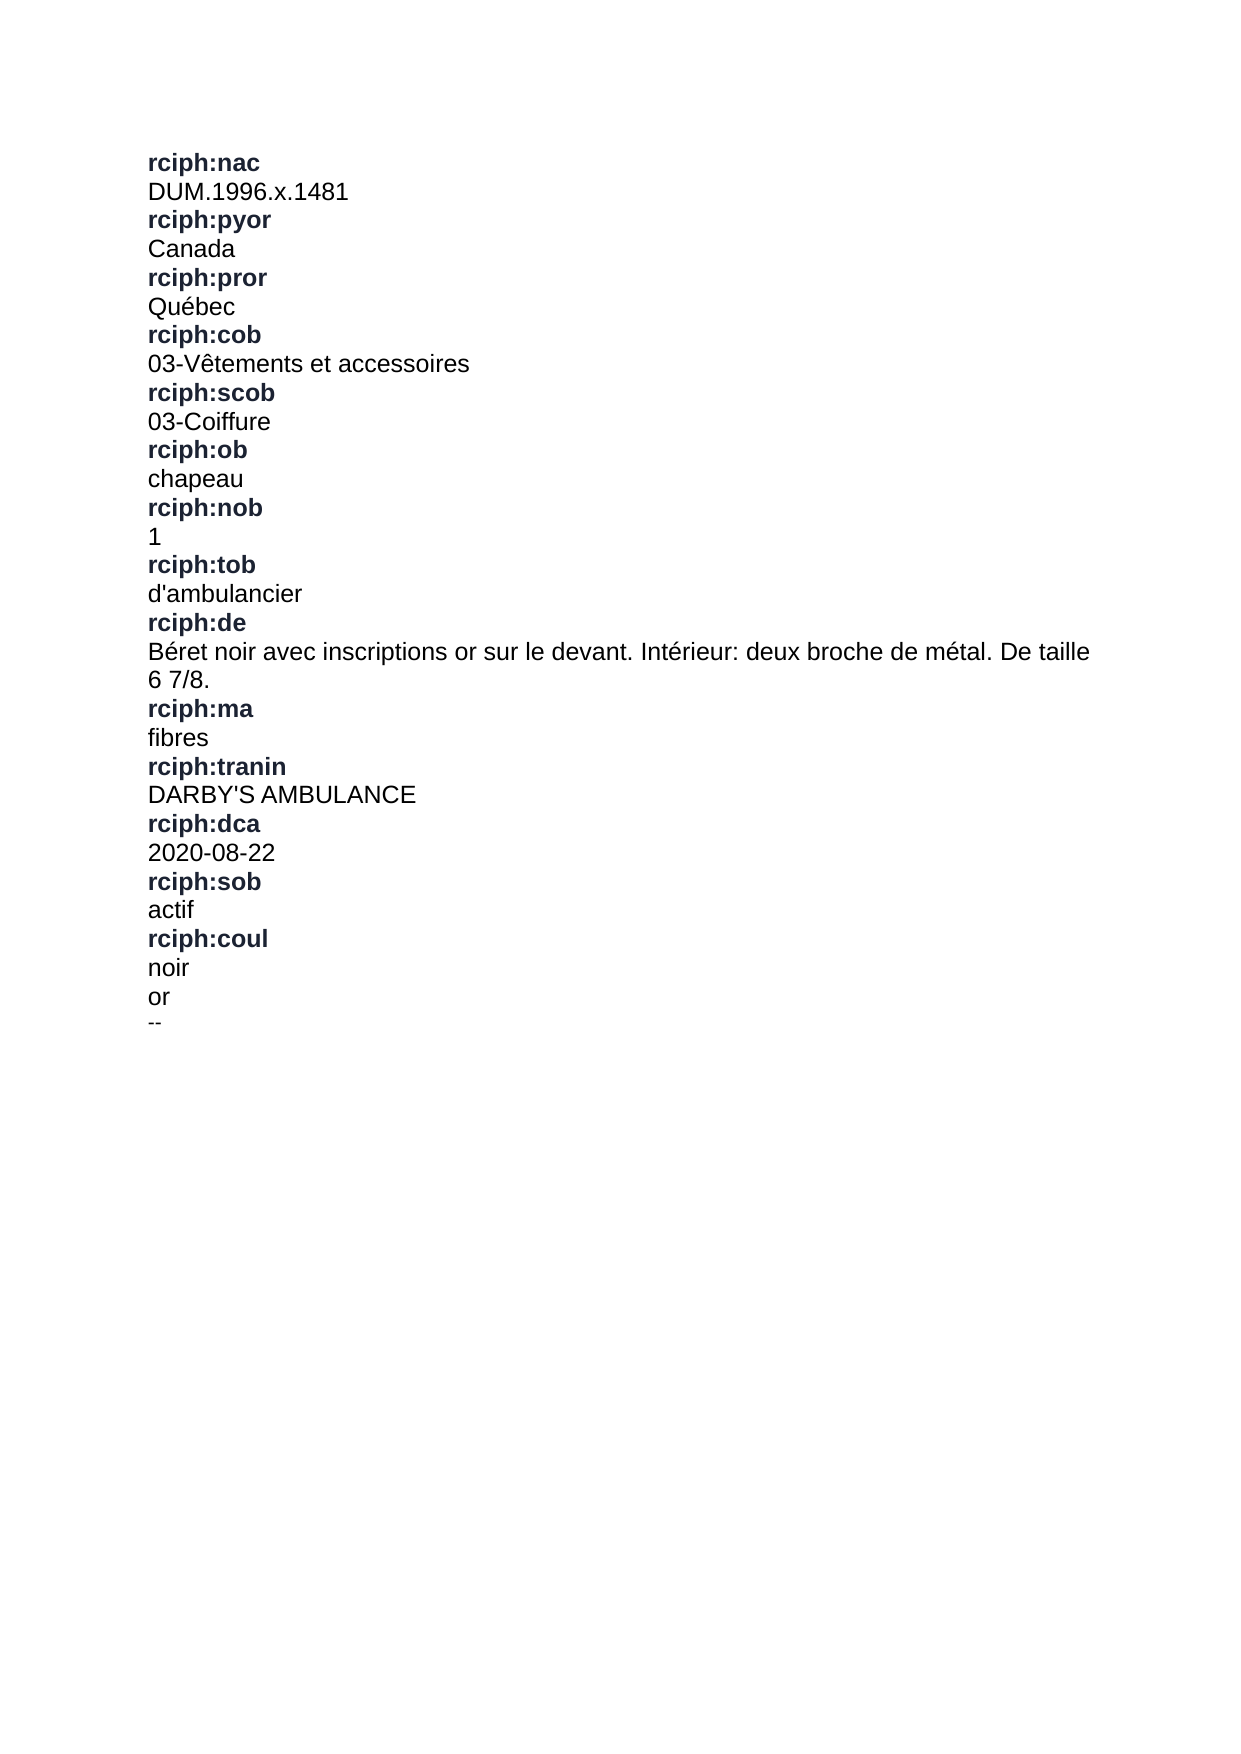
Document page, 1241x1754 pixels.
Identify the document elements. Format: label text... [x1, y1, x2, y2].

text rciph:tranin [148, 751, 1092, 780]
text chapeau [148, 464, 1092, 493]
text rciph:dca [148, 809, 1092, 838]
text rciph:cob [148, 320, 1092, 349]
text rciph:coul [148, 924, 1092, 953]
text DUM.1996.x.1481 [148, 176, 1092, 205]
text d'ambulancier [148, 579, 1092, 608]
text fibres [148, 723, 1092, 751]
text DARBY'S AMBULANCE [148, 780, 1092, 809]
text rciph:pyor [148, 205, 1092, 234]
text rciph:ma [148, 694, 1092, 723]
text 2020-08-22 [148, 838, 1092, 866]
text 1 [148, 521, 1092, 550]
text 03-Vêtements et accessoires [148, 349, 1092, 378]
text rciph:ob [148, 435, 1092, 464]
text rciph:nob [148, 493, 1092, 521]
text noir [148, 953, 1092, 981]
text rciph:sob [148, 866, 1092, 895]
text Canada [148, 234, 1092, 263]
text Béret noir avec inscriptions or sur le devant. Intérieur: deux broche de métal. De taille 6 7/8. [148, 636, 1092, 694]
text -- [148, 1010, 1092, 1034]
text actif [148, 895, 1092, 924]
text Québec [148, 291, 1092, 320]
text rciph:scob [148, 378, 1092, 406]
text 03-Coiffure [148, 406, 1092, 435]
text or [148, 981, 1092, 1010]
text rciph:de [148, 608, 1092, 636]
text rciph:pror [148, 263, 1092, 291]
text rciph:tob [148, 550, 1092, 579]
text rciph:nac [148, 148, 1092, 176]
